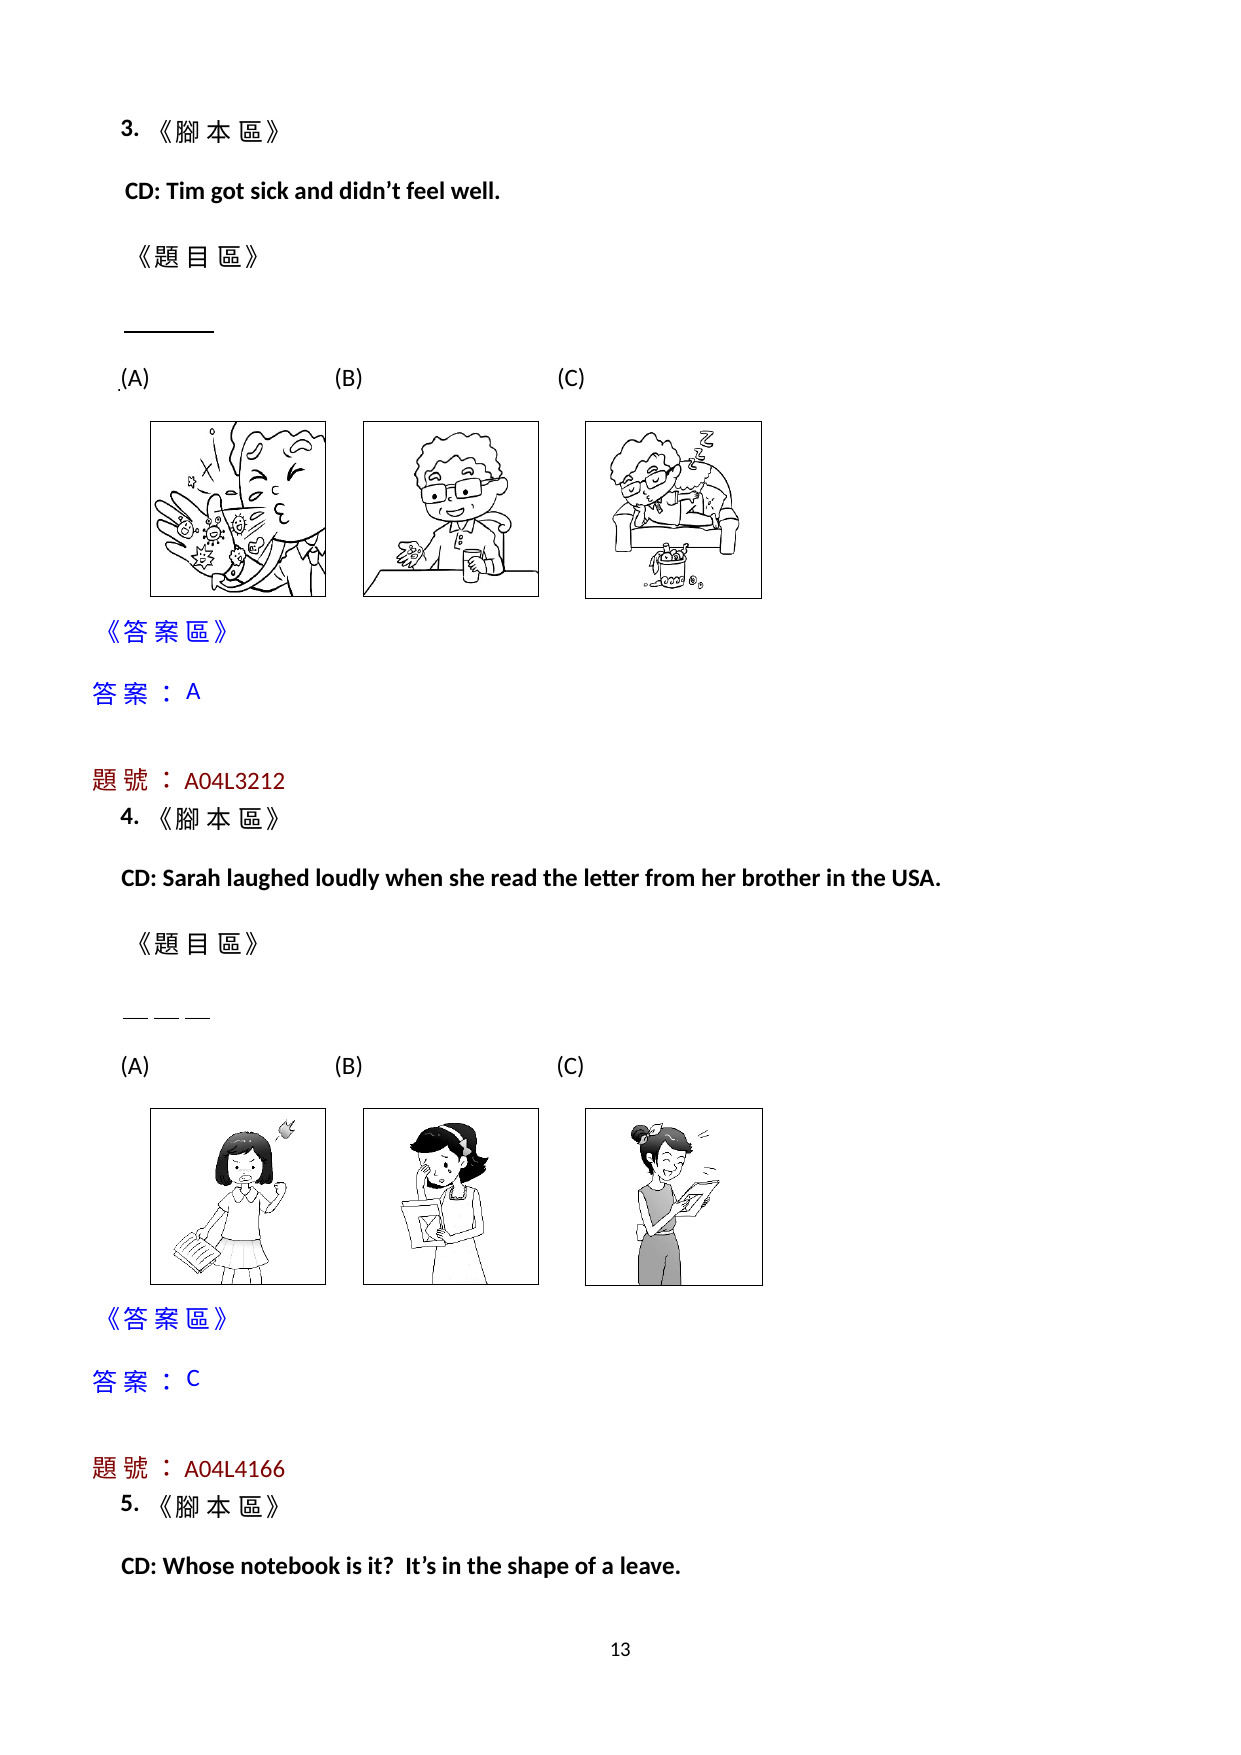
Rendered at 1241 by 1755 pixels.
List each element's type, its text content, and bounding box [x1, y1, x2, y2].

list 《腳本區》 CD: Whose notebook is it? It’s in the shape of a leave. [118, 1487, 1151, 1612]
text 《答案區》 答案：C [89, 1300, 1151, 1425]
list 《腳本區》 CD: Sarah laughed loudly when she read the letter from her brother in the USA. 《題目區》 ＿＿＿ (A) (B) (C) [118, 800, 1151, 1300]
text 《答案區》 答案：A [89, 612, 1151, 737]
list 《腳本區》 CD: Tim got sick and didn’t feel well. 《題目區》 (A) (B) (C) [118, 112, 1151, 612]
text 題號：A04L3212 [89, 737, 1151, 800]
text 題號：A04L4166 [89, 1425, 1151, 1487]
